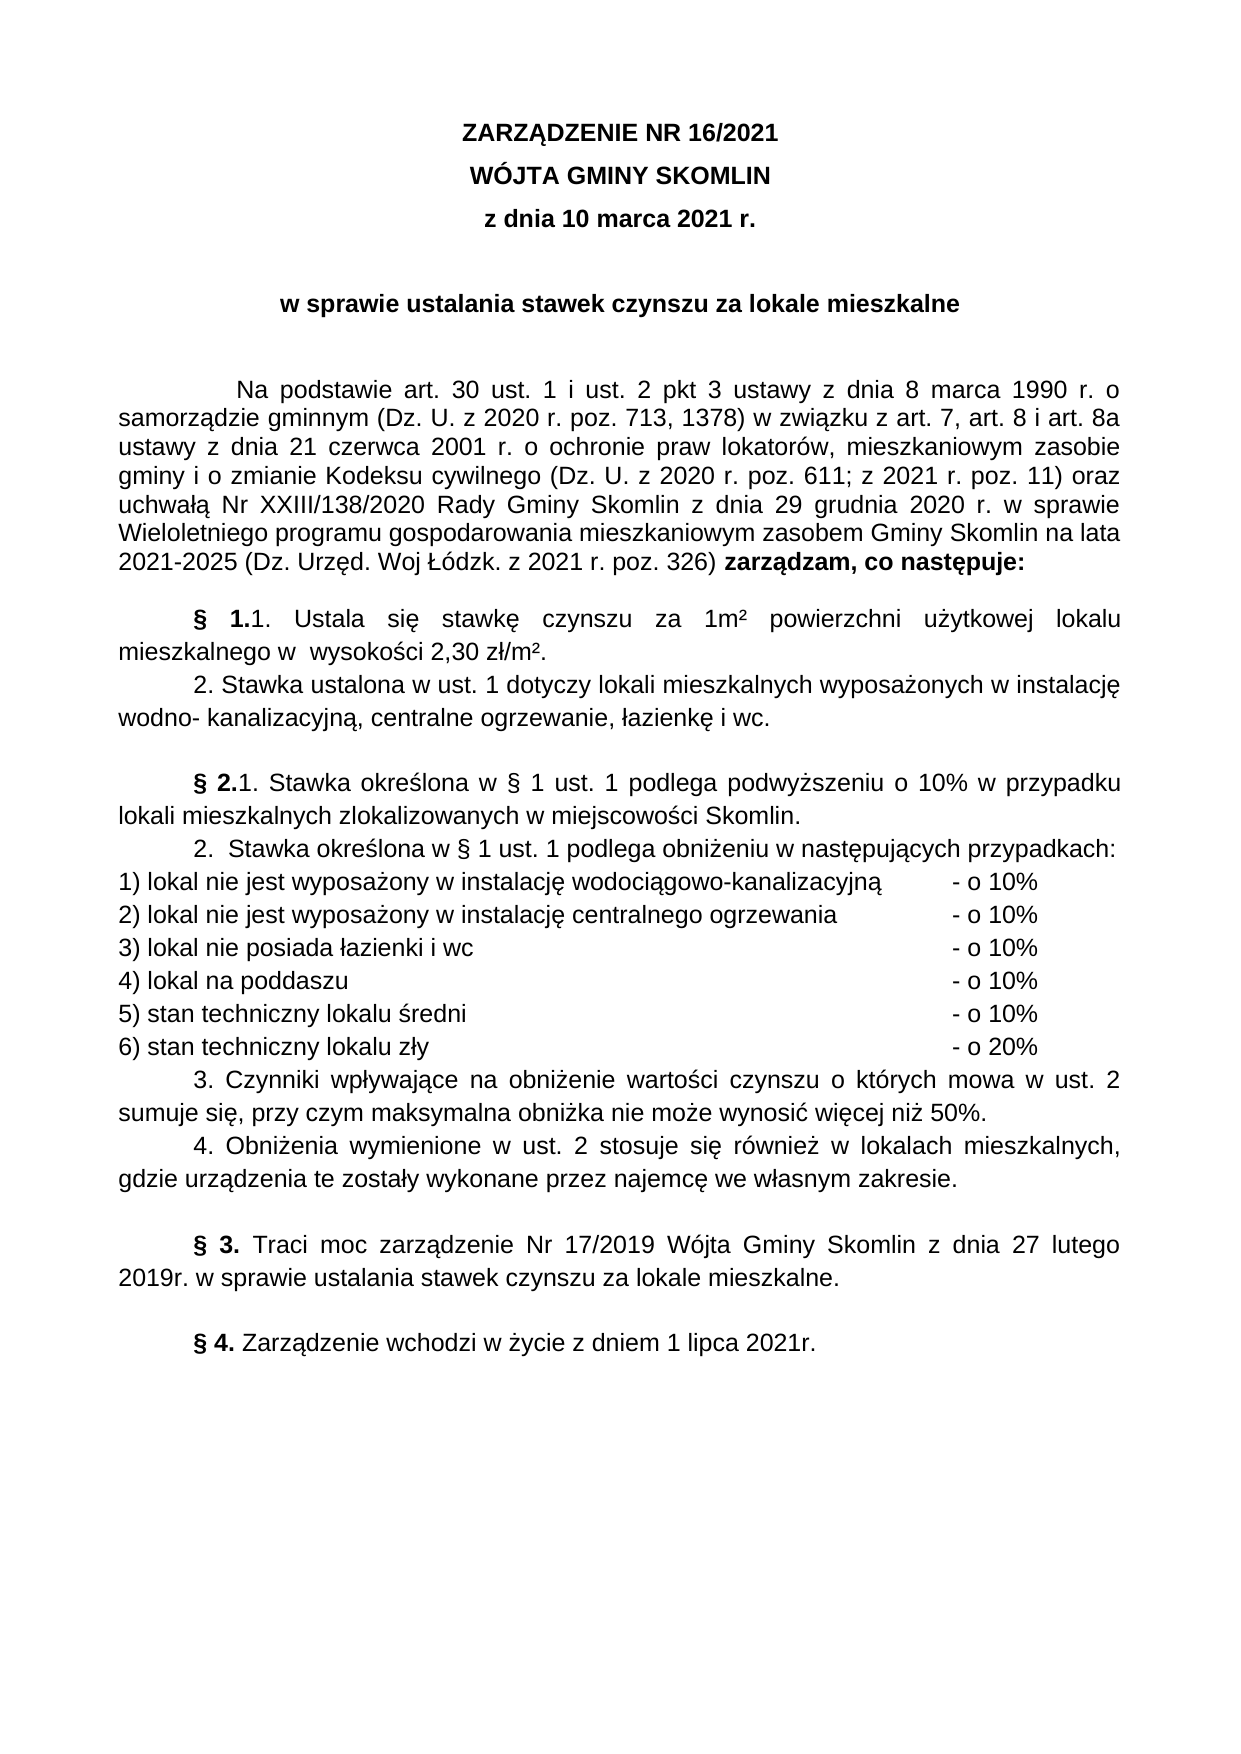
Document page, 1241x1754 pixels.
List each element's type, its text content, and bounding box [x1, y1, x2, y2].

text § 2.1. Stawka określona w § 1 ust. 1 podlega podwyższeniu o 10% w przypadku lokali mieszkalnych zlokalizowanych w miejscowości Skomlin. [118, 768, 1122, 830]
text z dnia 10 marca 2021 r. [118, 204, 1122, 233]
text 6) stan techniczny lokalu zły - o 20% [118, 1032, 1122, 1061]
text Na podstawie art. 30 ust. 1 i ust. 2 pkt 3 ustawy z dnia 8 marca 1990 r. o samorządzie gminnym (Dz. U. z 2020 r. poz. 713, 1378) w związku z art. 7, art. 8 i art. 8a ustawy z dnia 21 czerwca 2001 r. o ochronie praw lokatorów, mieszkaniowym zasobie gminy i o zmianie Kodeksu cywilnego (Dz. U. z 2020 r. poz. 611; z 2021 r. poz. 11) oraz uchwałą Nr XXIII/138/2020 Rady Gminy Skomlin z dnia 29 grudnia 2020 r. w sprawie Wieloletniego programu gospodarowania mieszkaniowym zasobem Gminy Skomlin na lata 2021-2025 (Dz. Urzęd. Woj Łódzk. z 2021 r. poz. 326) zarządzam, co następuje: [118, 374, 1122, 576]
text § 3. Traci moc zarządzenie Nr 17/2019 Wójta Gminy Skomlin z dnia 27 lutego 2019r. w sprawie ustalania stawek czynszu za lokale mieszkalne. [118, 1229, 1122, 1291]
text 4. Obniżenia wymienione w ust. 2 stosuje się również w lokalach mieszkalnych, gdzie urządzenia te zostały wykonane przez najemcę we własnym zakresie. [118, 1131, 1122, 1193]
text w sprawie ustalania stawek czynszu za lokale mieszkalne [118, 289, 1122, 318]
text 5) stan techniczny lokalu średni - o 10% [118, 999, 1122, 1028]
text § 4. Zarządzenie wchodzi w życie z dniem 1 lipca 2021r. [118, 1328, 1122, 1357]
text 4) lokal na poddaszu - o 10% [118, 966, 1122, 995]
text 1) lokal nie jest wyposażony w instalację wodociągowo-kanalizacyjną - o 10% [118, 867, 1122, 896]
text § 1.1. Ustala się stawkę czynszu za 1m² powierzchni użytkowej lokalu mieszkalnego w wysokości 2,30 zł/m². [118, 604, 1122, 666]
text 2) lokal nie jest wyposażony w instalację centralnego ogrzewania - o 10% [118, 900, 1122, 929]
text ZARZĄDZENIE NR 16/2021 [118, 118, 1122, 147]
text 2. Stawka ustalona w ust. 1 dotyczy lokali mieszkalnych wyposażonych w instalację wodno- kanalizacyjną, centralne ogrzewanie, łazienkę i wc. [118, 670, 1122, 732]
text WÓJTA GMINY SKOMLIN [118, 161, 1122, 190]
text 3) lokal nie posiada łazienki i wc - o 10% [118, 933, 1122, 962]
text 2. Stawka określona w § 1 ust. 1 podlega obniżeniu w następujących przypadkach: [118, 834, 1122, 863]
text 3. Czynniki wpływające na obniżenie wartości czynszu o których mowa w ust. 2 sumuje się, przy czym maksymalna obniżka nie może wynosić więcej niż 50%. [118, 1065, 1122, 1127]
